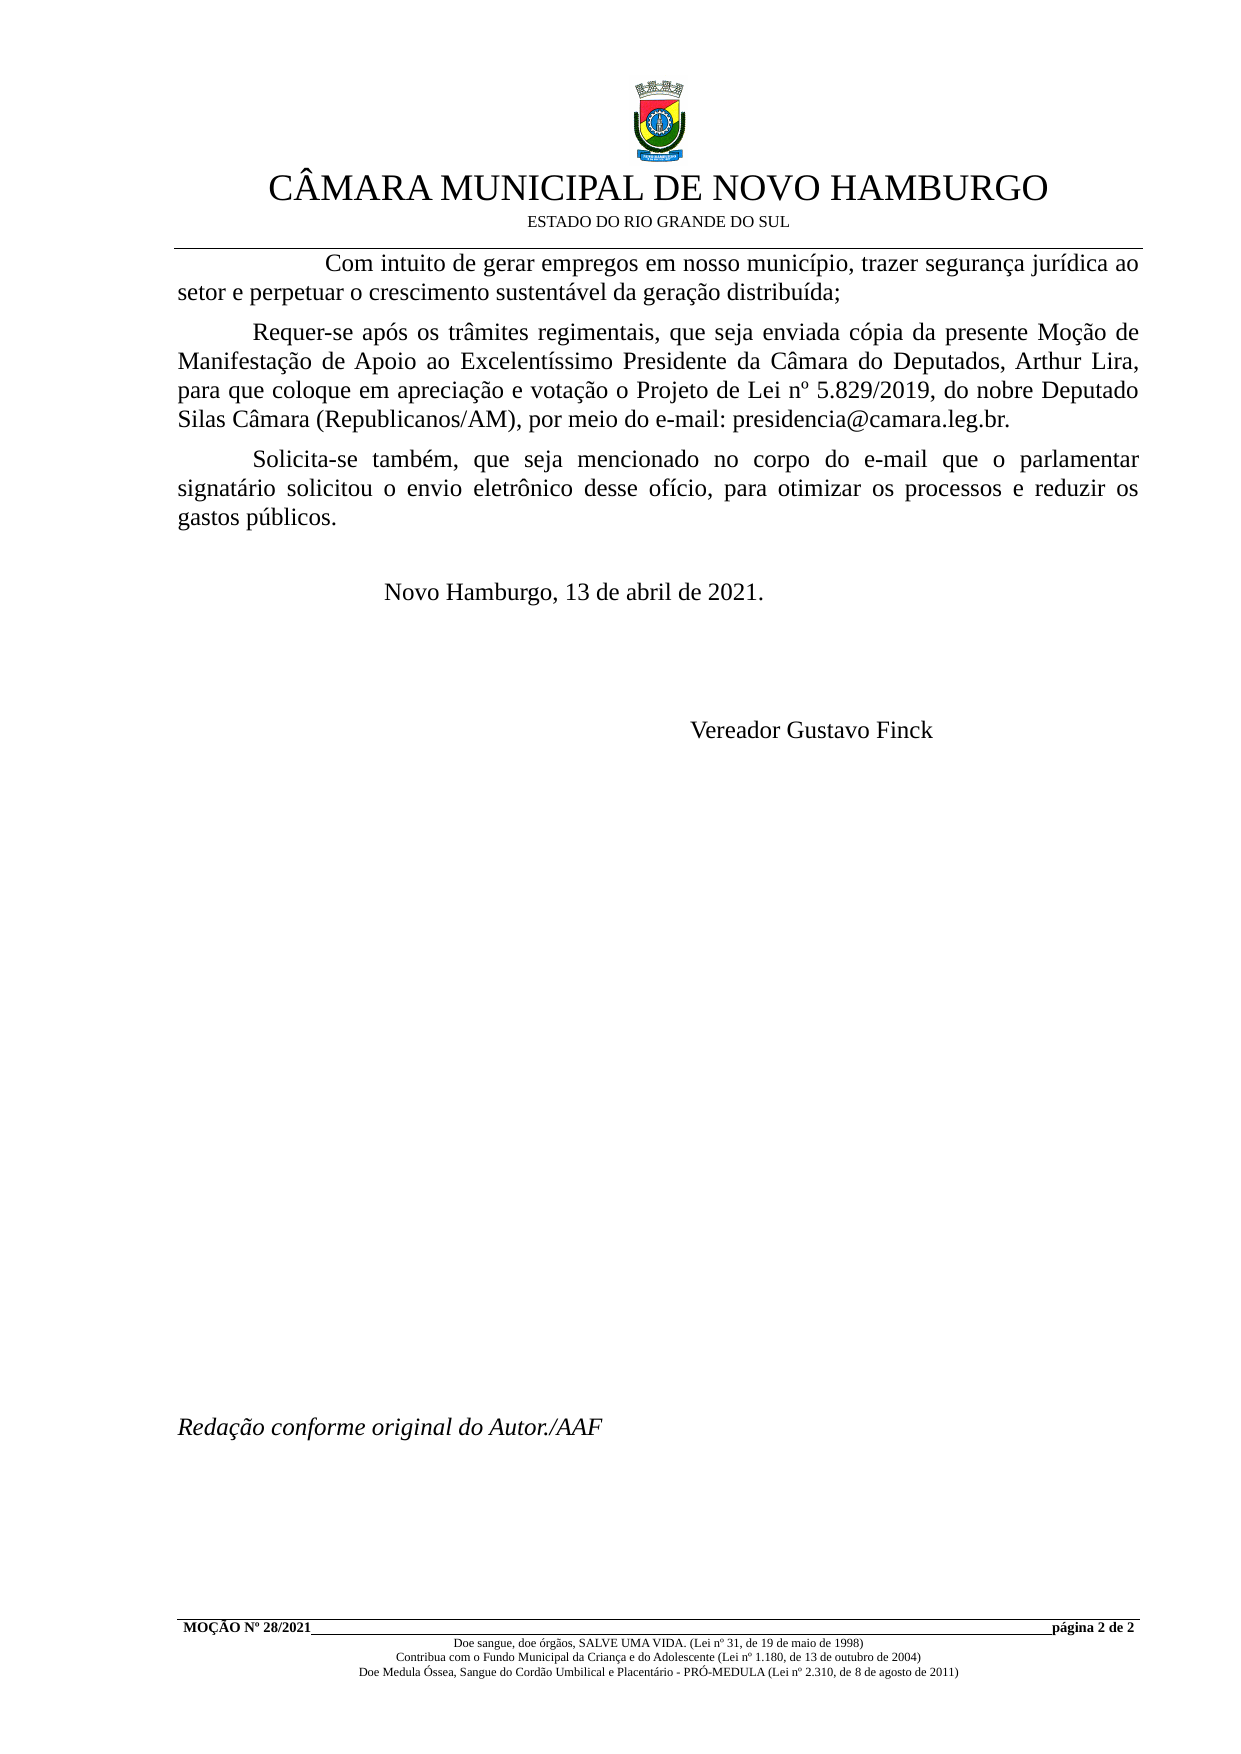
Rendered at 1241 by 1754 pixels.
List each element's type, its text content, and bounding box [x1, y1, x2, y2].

text Com intuito de gerar empregos em nosso município, trazer segurança jurídica ao setor e perpetuar o crescimento sustentável da geração distribuída; [177, 249, 1140, 306]
text Redação conforme original do Autor./AAF [177, 1412, 1140, 1440]
text Solicita-se também, que seja mencionado no corpo do e-mail que o parlamentar signatário solicitou o envio eletrônico desse ofício, para otimizar os processos e reduzir os gastos públicos. [177, 444, 1140, 530]
text Requer-se após os trâmites regimentais, que seja enviada cópia da presente Moção de Manifestação de Apoio ao Excelentíssimo Presidente da Câmara do Deputados, Arthur Lira, para que coloque em apreciação e votação o Projeto de Lei nº 5.829/2019, do nobre Deputado Silas Câmara (Republicanos/AM), por meio do e-mail: presidencia@camara.leg.br. [177, 317, 1140, 432]
text Novo Hamburgo, 13 de abril de 2021. [177, 577, 1140, 606]
text Vereador Gustavo Finck [177, 716, 1140, 744]
picture [629, 75, 688, 166]
